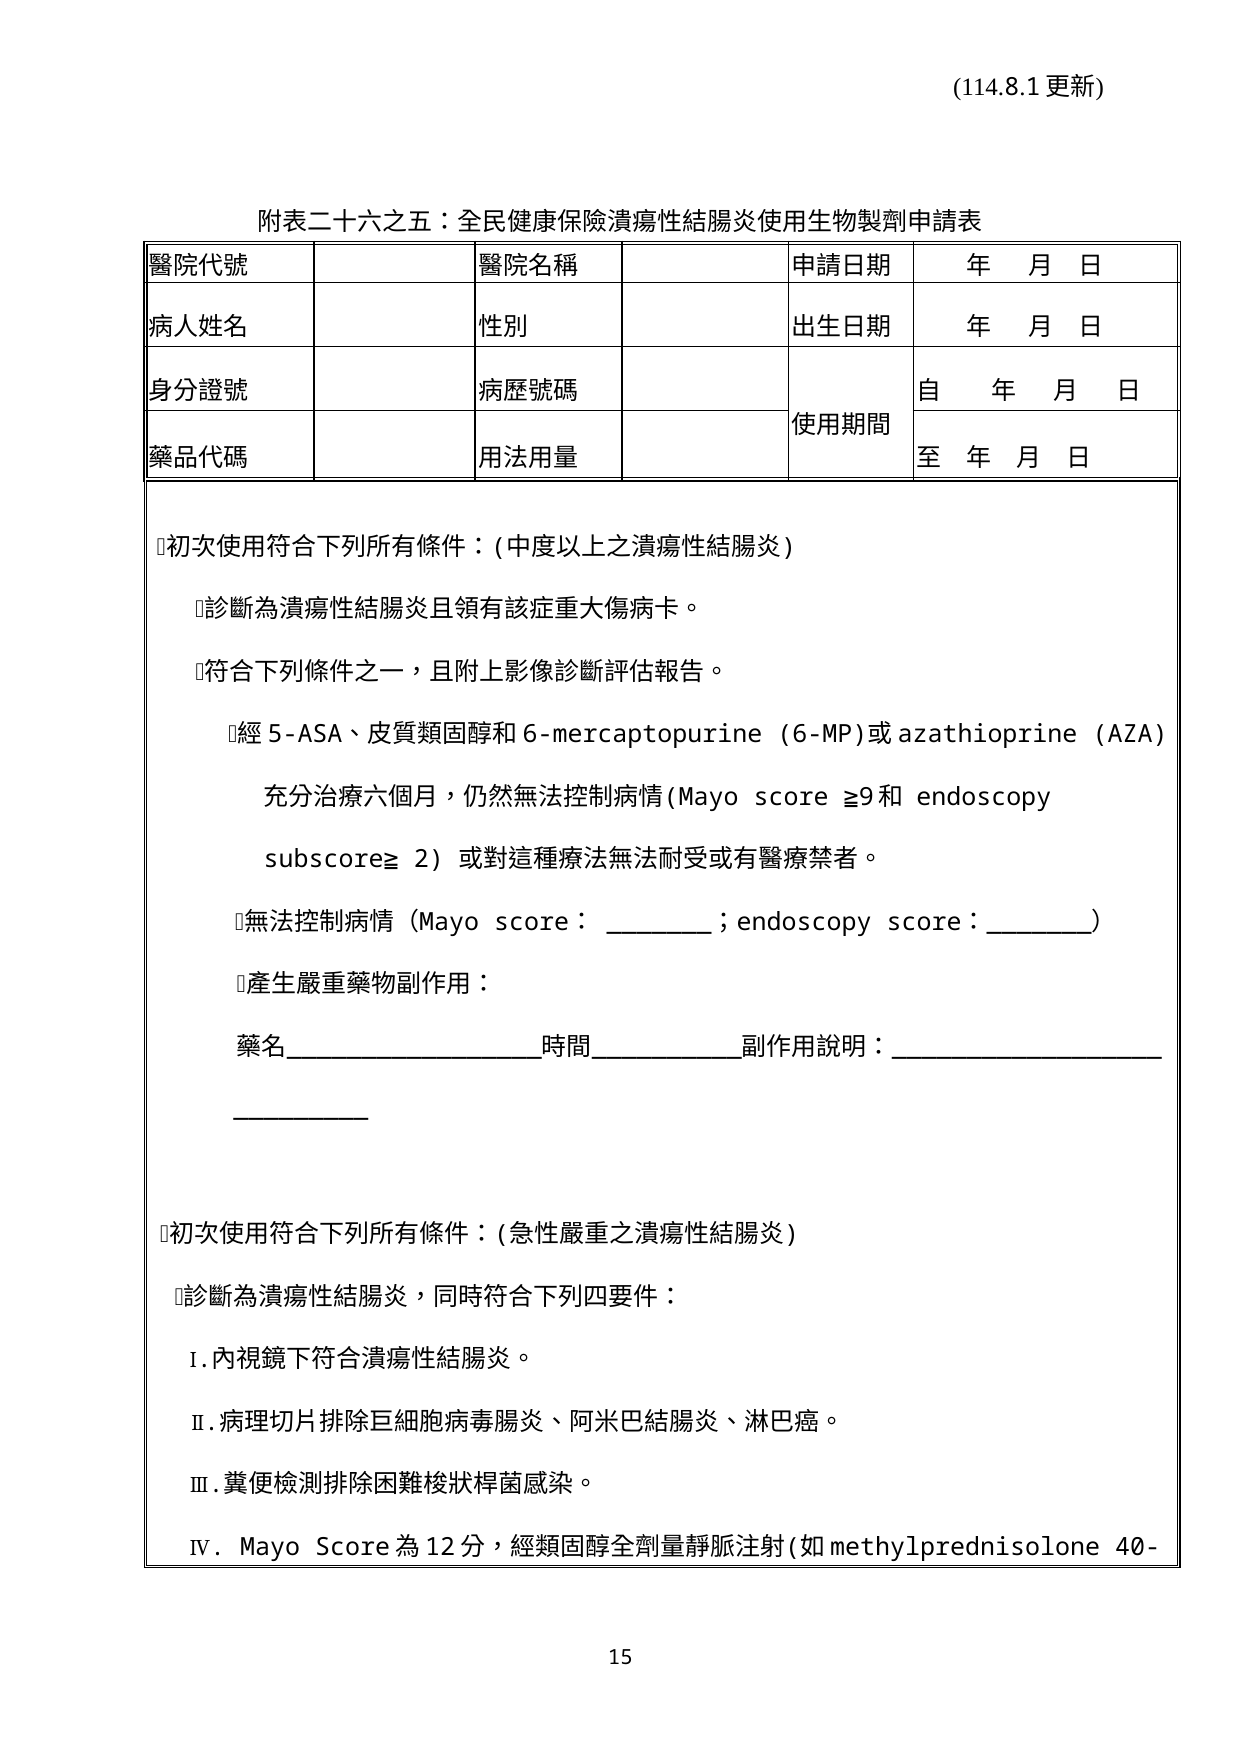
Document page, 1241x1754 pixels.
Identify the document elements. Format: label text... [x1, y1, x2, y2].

table_cell 用法用量 [476, 411, 621, 477]
table_cell 初次使用符合下列所有條件：(中度以上之潰瘍性結腸炎) 診斷為潰瘍性結腸炎且領有該症重大傷病卡。 符合下列條件之一，且附上影像診斷評估報告。 經5-ASA、皮質類固醇和6-mercaptopurine (6-MP)或azathioprine (AZA)充分治療六個月，仍然無法控制病情(Mayo score ≧9和 endoscopy subscore≧ 2) 或對這種療法無法耐受或有醫療禁者。 無法控制病情（Mayo score： _______；endoscopy score：_______） 產生嚴重藥物副作用： 藥名_________________時間__________副作用說明：___________________________ 初次使用符合下列所有條件：(急性嚴重之潰瘍性結腸炎) 診斷為潰瘍性結腸炎，同時符合下列四要件： Ⅰ.內視鏡下符合潰瘍性結腸炎。 Ⅱ.病理切片排除巨細胞病毒腸炎、阿米巴結腸炎、淋巴癌。 Ⅲ.糞便檢測排除困難梭狀桿菌感染。 Ⅳ. Mayo Score為12分，經類固醇全劑量靜脈注射(如methylprednisolone 40-60mg/day等)連續治療5天無效。 無法控制病情（Mayo score： _______；endoscopy score：_______） 符合繼續使用之療效評估： 初次使用者：golimumab以2週(使用2劑)、adalimumab以6週(使用4劑)、 vedolizumab以6週(使用3劑)、infliximab以6週(使用3劑)、tofacitinib 以 8 週為限、upadacitinib以8週為限(且tofacitinib及upadacitinib限用於其他生物製劑 治療失敗或無法耐受之中至重度活動性潰瘍性結腸炎病人，另使用前應排除有血栓風險之病患，且不建議與azathioprine 與 cyclosporine 合併使用)、ustekinumab以使用靜脈注射1劑為限，治療後達到臨床反應評估，誘導緩解失敗者，得提出申請轉換他類生物製劑，然同一療程不得合併使用。 達到有效緩解之誘導(partial Mayo score評估，相較於初次申請，partial Mayo score減少≧2分且血便項”rectal bleeding”減少≧1分以上。)  緩解誘導之使用期間：____年____月至_____年___月 繼續使用者：第一次續用評估採Partial Mayo Score評估，最長24週需再續用評估一次。第二次續用評估，必須Mayo Score≦ 6分，且Mayo Endoscopic subscore≦ 1分方可再申請繼續使用。ustekinumab治療達到部分有效緩解者，經消化系專科醫師評估後，得申請繼續使用，以每隔8週給予皮下注射維持劑量90mg。golimumab(使用6劑)、adalimumab需每24週(使用12劑)；infliximab需每16週(使用2劑)或24週(使用3劑) ；vedolizumab需每16週(使用靜脈注射2劑)或24週(使用靜脈注射3劑)，或第6週起，每24週(使用皮下注射12劑)評估一次，以及tofacitinib每24週(使用2劑)、ustekinumab繼續使用以24週(2劑或3劑)為限。upadacitinib繼續使用以24週為限。 golimumab治療期滿50週(使用14劑)、adalimumab治療期滿54週(使用28劑)；vedolizumab治療46週(使用靜脈注射8劑)，或第0、2週給予靜脈輸注300mg作為緩解之誘導；第6週開始給予皮下注射維持劑量108mg，之後每隔2週給予皮下注射維持劑量108mg，可持續治療至第52週(總共使用靜脈注射2劑，皮下注射24劑，療效持續至54週)；infliximab治療期滿46週 (使用8劑)；以及tofacitinib治療56週後；ustekinumab治療44週使用5劑(共使用1劑靜脈注射及4劑皮下注射)或48週(使用5劑或7劑)後；upadacitinib治療56週後，再提出續用者，必須距離前次生物製劑治療結束間隔3個月以上，若病情復發，依初次使用標準(其中經5-aminosalicylic acid藥物、類固醇、及/或免疫抑制劑充分治療，連續超過3個月)再次提出申請。 連續2次因療程結束暫緩用藥而疾病復發，且第2次復發於藥效終止後3個月內發生，則可持續使用；惟需每24週提出續用事前審查。必須Mayo score≦6分且Mayo endoscopic subscore≦1分，才可繼續使用。連續2年(4次評估)達到Mayo score≦2分，且Mayo endoscopic subscore ≦1，則應考慮停藥。 [147, 482, 1177, 1565]
table_cell 出生日期 [789, 283, 913, 346]
table_cell 性別 [476, 283, 621, 346]
table_header 醫院代號 [148, 245, 313, 281]
table_cell 藥品代碼 [148, 411, 313, 477]
text (114.8.1更新) [953, 67, 1130, 103]
table_cell [623, 283, 788, 346]
table_header 申請日期 [789, 245, 913, 281]
table_cell 身分證號 [148, 347, 313, 409]
table_cell 病歷號碼 [476, 347, 621, 409]
table_cell [623, 411, 788, 477]
table_cell 年 月 日 [914, 283, 1177, 346]
text 附表二十六之五：全民健康保險潰瘍性結腸炎使用生物製劑申請表 [118, 178, 1122, 241]
table_header 醫院名稱 [476, 245, 621, 281]
table_cell 至 年 月 日 [914, 411, 1177, 477]
table_header 年 月 日 [914, 245, 1177, 281]
table_cell 使用期間 [789, 347, 913, 477]
table_cell 病人姓名 [148, 283, 313, 346]
table_cell [315, 283, 474, 346]
table_cell [315, 347, 474, 409]
table_header [315, 245, 474, 281]
table_cell [315, 411, 474, 477]
table_header [623, 245, 788, 281]
table_cell 自 年 月 日 [914, 347, 1177, 409]
table_cell [623, 347, 788, 409]
